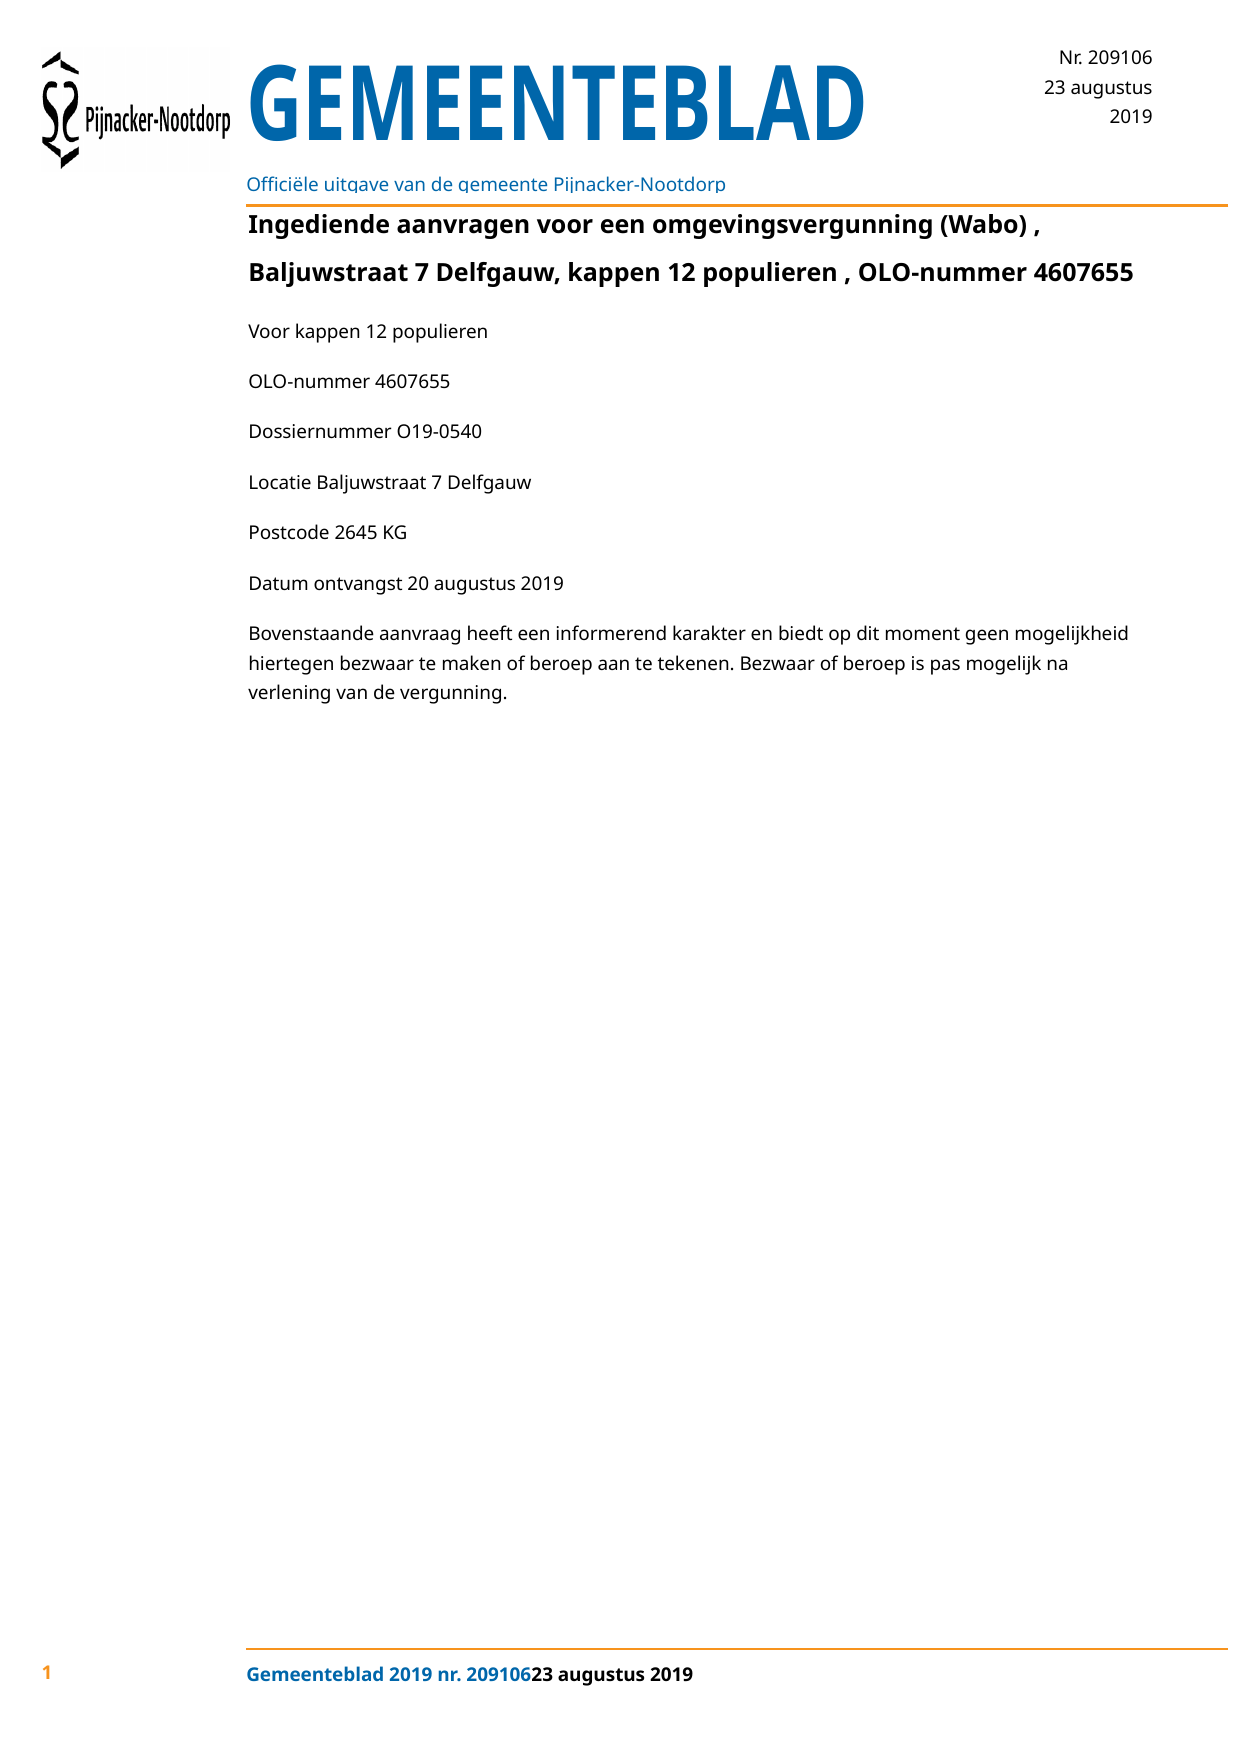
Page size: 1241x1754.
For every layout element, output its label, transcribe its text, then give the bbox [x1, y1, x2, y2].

text Voor kappen 12 populieren [248, 318, 1152, 344]
text Postcode 2645 KG [248, 519, 1152, 545]
text Ingediende aanvragen voor een omgevingsvergunning (Wabo) , Baljuwstraat 7 Delfgauw, kappen 12 populieren , OLO-nummer 4607655 [248, 207, 1152, 288]
text Bovenstaande aanvraag heeft een informerend karakter en biedt op dit moment geen mogelijkheid hiertegen bezwaar te maken of beroep aan te tekenen. Bezwaar of beroep is pas mogelijk na verlening van de vergunning. [248, 620, 1152, 705]
text OLO-nummer 4607655 [248, 368, 1152, 394]
picture [41, 47, 231, 172]
text Datum ontvangst 20 augustus 2019 [248, 570, 1152, 596]
text Dossiernummer O19-0540 [248, 419, 1152, 444]
text Locatie Baljuwstraat 7 Delfgauw [248, 469, 1152, 495]
